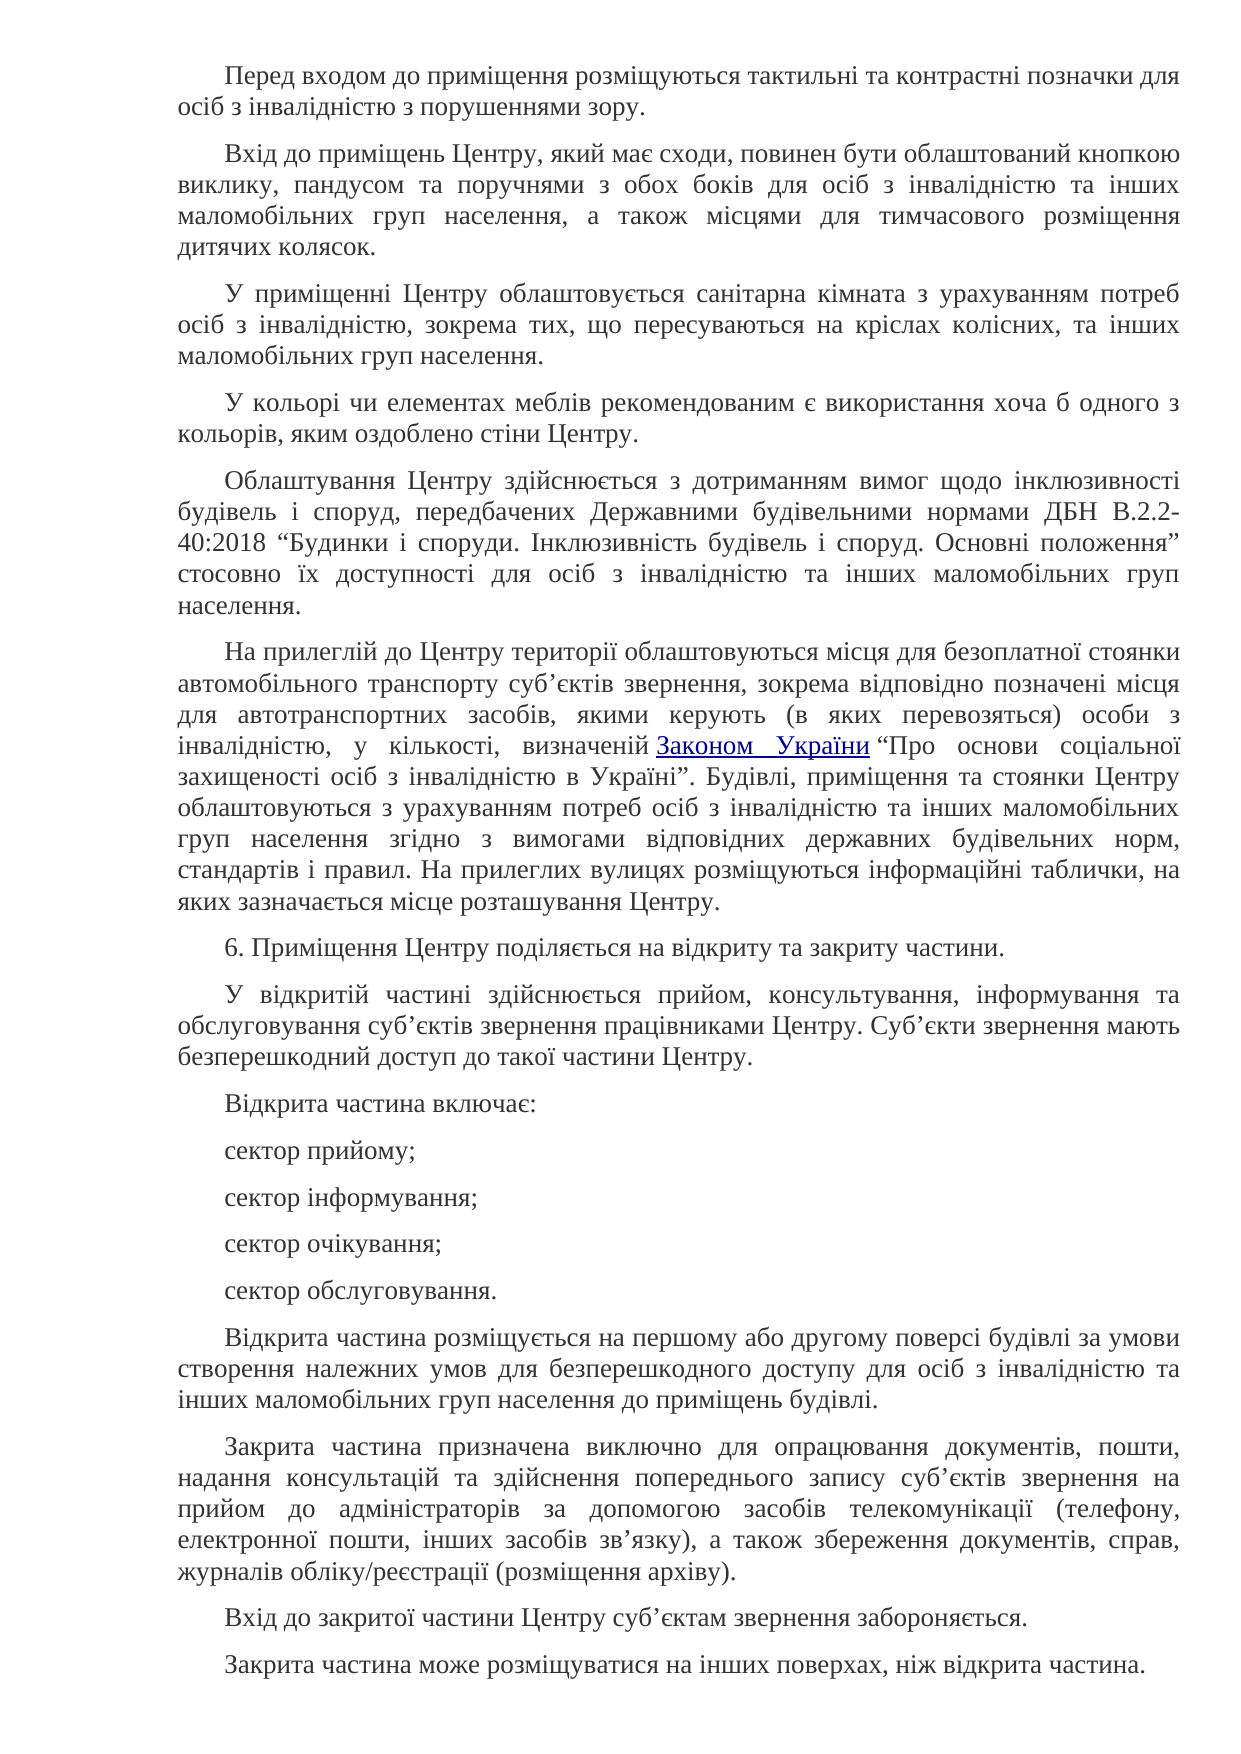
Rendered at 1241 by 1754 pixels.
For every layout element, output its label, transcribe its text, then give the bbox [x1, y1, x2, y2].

text Перед входом до приміщення розміщуються тактильні та контрастні позначки для осіб з інвалідністю з порушеннями зору. [177, 59, 1181, 121]
text Відкрита частина розміщується на першому або другому поверсі будівлі за умови створення належних умов для безперешкодного доступу для осіб з інвалідністю та інших маломобільних груп населення до приміщень будівлі. [177, 1321, 1181, 1414]
text Закрита частина призначена виключно для опрацювання документів, пошти, надання консультацій та здійснення попереднього запису суб’єктів звернення на прийом до адміністраторів за допомогою засобів телекомунікації (телефону, електронної пошти, інших засобів зв’язку), а також збереження документів, справ, журналів обліку/реєстрації (розміщення архіву). [177, 1430, 1181, 1586]
text У приміщенні Центру облаштовується санітарна кімната з урахуванням потреб осіб з інвалідністю, зокрема тих, що пересуваються на кріслах колісних, та інших маломобільних груп населення. [177, 277, 1181, 371]
text Облаштування Центру здійснюється з дотриманням вимог щодо інклюзивності будівель і споруд, передбачених Державними будівельними нормами ДБН В.2.2-40:2018 “Будинки і споруди. Інклюзивність будівель і споруд. Основні положення” стосовно їх доступності для осіб з інвалідністю та інших маломобільних груп населення. [177, 464, 1181, 620]
text На прилеглій до Центру території облаштовуються місця для безоплатної стоянки автомобільного транспорту суб’єктів звернення, зокрема відповідно позначені місця для автотранспортних засобів, якими керують (в яких перевозяться) особи з інвалідністю, у кількості, визначеній Законом України “Про основи соціальної захищеності осіб з інвалідністю в Україні”. Будівлі, приміщення та стоянки Центру облаштовуються з урахуванням потреб осіб з інвалідністю та інших маломобільних груп населення згідно з вимогами відповідних державних будівельних норм, стандартів і правил. На прилеглих вулицях розміщуються інформаційні таблички, на яких зазначається місце розташування Центру. [177, 636, 1181, 916]
text У кольорі чи елементах меблів рекомендованим є використання хоча б одного з кольорів, яким оздоблено стіни Центру. [177, 386, 1181, 448]
text сектор прийому; [177, 1134, 1181, 1165]
text Закрита частина може розміщуватися на інших поверхах, ніж відкрита частина. [177, 1648, 1181, 1679]
text Вхід до приміщень Центру, який має сходи, повинен бути облаштований кнопкою виклику, пандусом та поручнями з обох боків для осіб з інвалідністю та інших маломобільних груп населення, а також місцями для тимчасового розміщення дитячих колясок. [177, 137, 1181, 262]
text У відкритій частині здійснюється прийом, консультування, інформування та обслуговування суб’єктів звернення працівниками Центру. Суб’єкти звернення мають безперешкодний доступ до такої частини Центру. [177, 978, 1181, 1072]
text сектор обслуговування. [177, 1274, 1181, 1306]
text 6. Приміщення Центру поділяється на відкриту та закриту частини. [177, 931, 1181, 963]
text Відкрита частина включає: [177, 1087, 1181, 1118]
text сектор інформування; [177, 1181, 1181, 1212]
text Вхід до закритої частини Центру суб’єктам звернення забороняється. [177, 1602, 1181, 1633]
text сектор очікування; [177, 1228, 1181, 1259]
